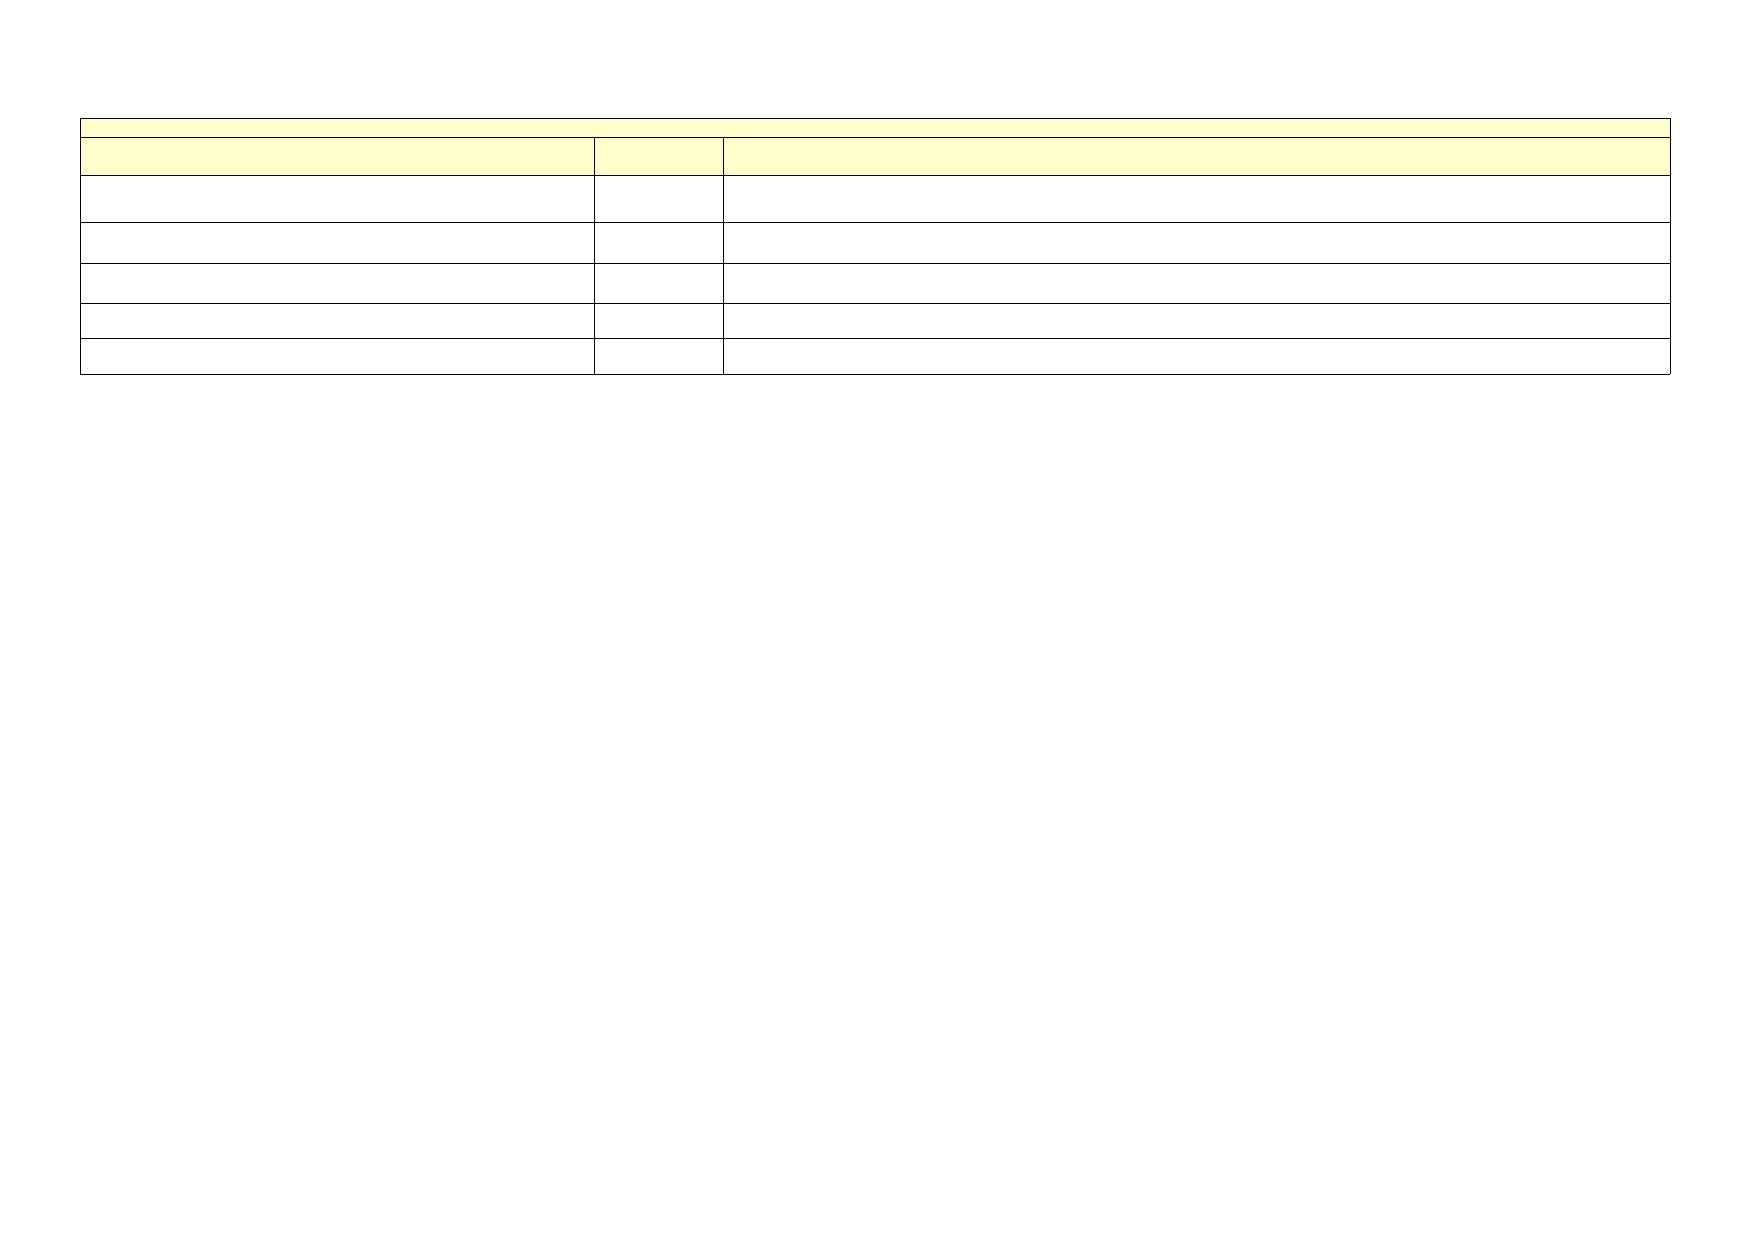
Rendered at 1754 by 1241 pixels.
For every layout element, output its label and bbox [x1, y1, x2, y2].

table_cell [595, 339, 723, 374]
table_cell [595, 138, 723, 175]
table_cell [724, 304, 1670, 338]
table_cell [724, 339, 1670, 374]
table_cell [595, 223, 723, 262]
table_cell [595, 264, 723, 303]
table_cell [81, 138, 594, 175]
table_header [81, 119, 1670, 137]
table_cell [81, 264, 594, 303]
table_cell [81, 223, 594, 262]
table_cell [724, 223, 1670, 262]
table_cell [81, 176, 594, 222]
table_cell [724, 264, 1670, 303]
table_cell [724, 176, 1670, 222]
table_cell [595, 304, 723, 338]
table_cell [81, 339, 594, 374]
table_cell [81, 304, 594, 338]
table_cell [724, 138, 1670, 175]
table_cell [595, 176, 723, 222]
